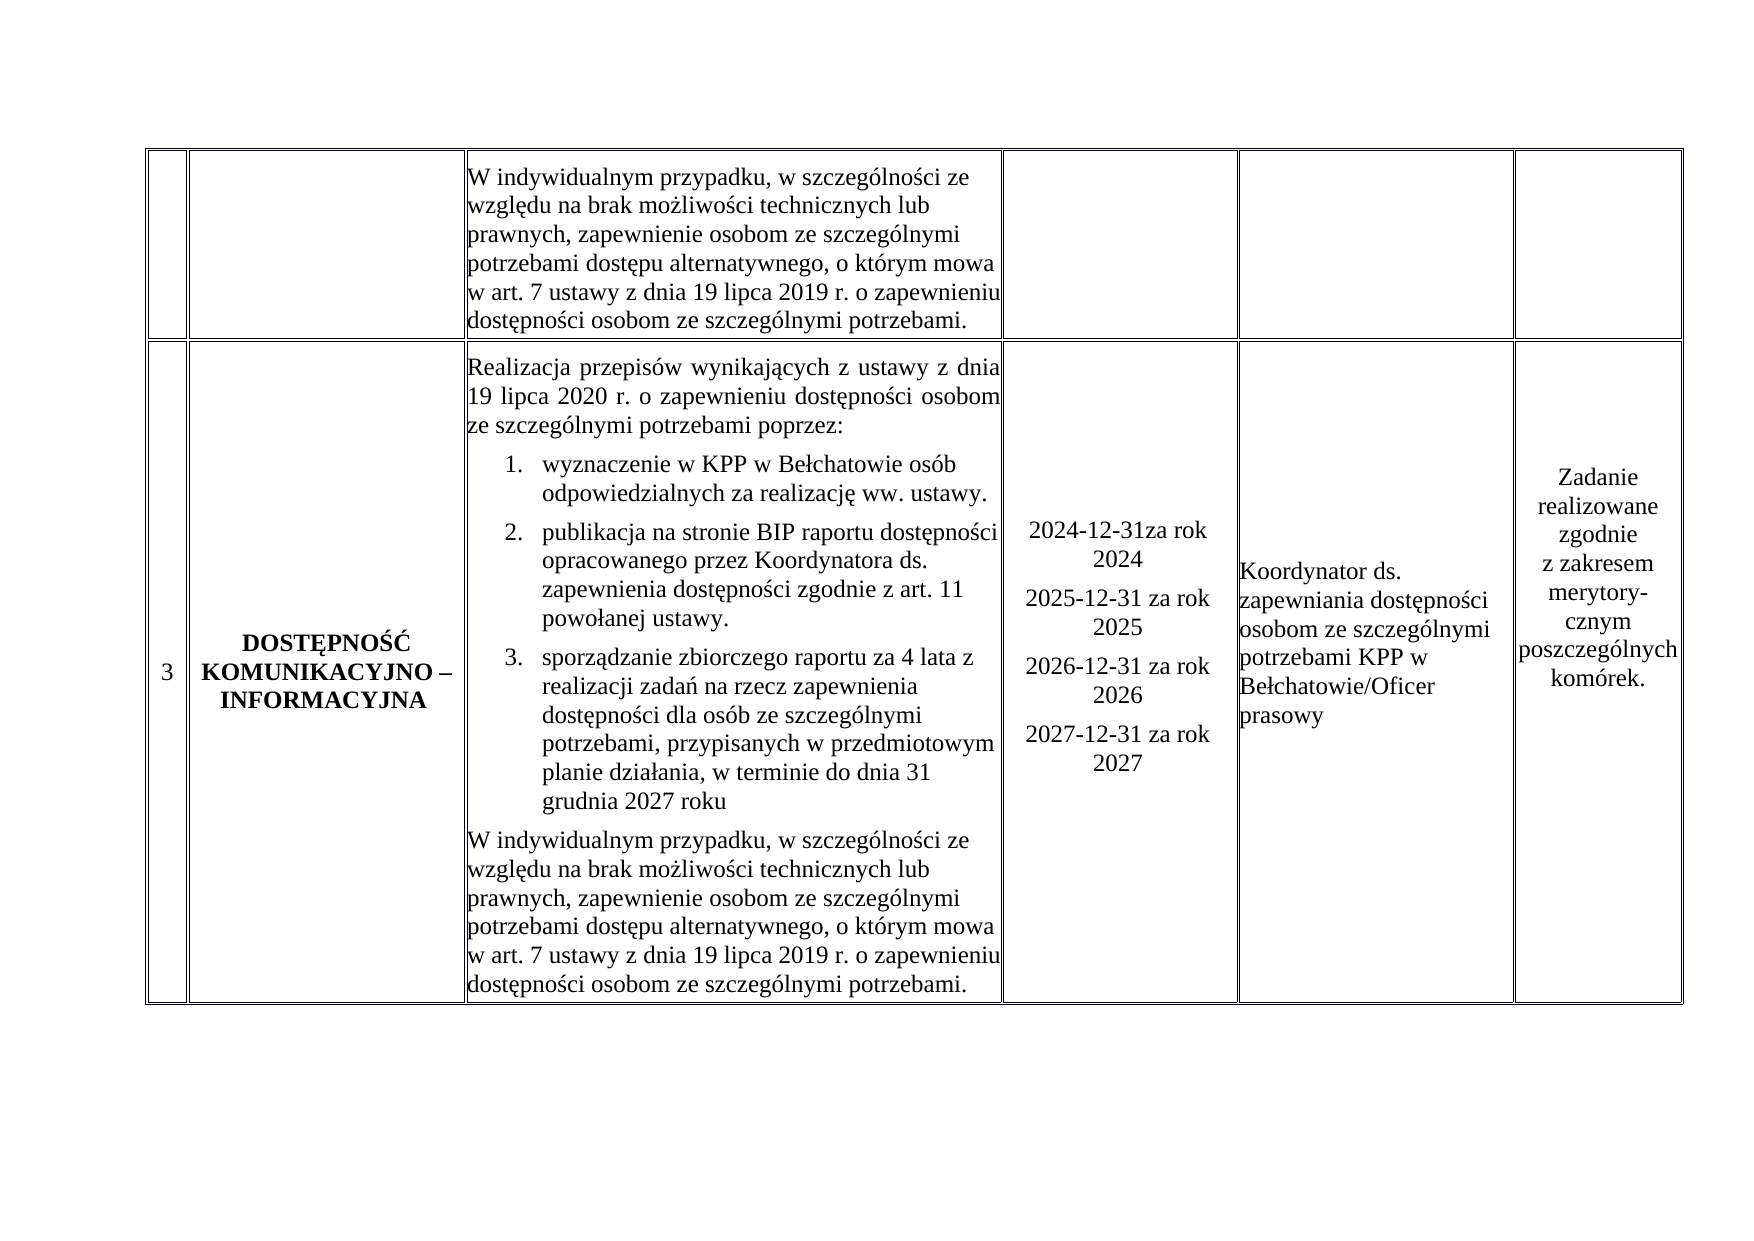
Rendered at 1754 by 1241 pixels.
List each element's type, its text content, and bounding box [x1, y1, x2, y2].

table_cell [1004, 342, 1237, 1002]
table_cell [1240, 151, 1513, 338]
table_cell [1516, 151, 1681, 338]
table_cell [190, 151, 464, 338]
table_cell [1004, 151, 1237, 338]
table_header [1004, 780, 1232, 808]
table_cell Koordynator ds. zapewniania dostępności osobom ze szczególnymi potrzebami KPP w Bełchatowie/Oficer prasowy [1240, 342, 1513, 1002]
table_cell Zadanie realizowane zgodnie z zakresem merytory-cznym poszczególnych komórek. [1516, 342, 1681, 1002]
table_cell W indywidualnym przypadku, w szczególności ze względu na brak możliwości technicznych lub prawnych, zapewnienie osobom ze szczególnymi potrzebami dostępu alternatywnego, o którym mowa w art. 7 ustawy z dnia 19 lipca 2019 r. o zapewnieniu dostępności osobom ze szczególnymi potrzebami. [468, 151, 1001, 338]
table_cell Realizacja przepisów wynikających z ustawy z dnia 19 lipca 2020 r. o zapewnieniu dostępności osobom ze szczególnymi potrzebami poprzez: wyznaczenie w KPP w Bełchatowie osób odpowiedzialnych za realizację ww. ustawy. publikacja na stronie BIP raportu dostępności opracowanego przez Koordynatora ds. zapewnienia dostępności zgodnie z art. 11 powołanej ustawy. sporządzanie zbiorczego raportu za 4 lata z realizacji zadań na rzecz zapewnienia dostępności dla osób ze szczególnymi potrzebami, przypisanych w przedmiotowym planie działania, w terminie do dnia 31 grudnia 2027 roku W indywidualnym przypadku, w szczególności ze względu na brak możliwości technicznych lub prawnych, zapewnienie osobom ze szczególnymi potrzebami dostępu alternatywnego, o którym mowa w art. 7 ustawy z dnia 19 lipca 2019 r. o zapewnieniu dostępności osobom ze szczególnymi potrzebami. [468, 342, 1001, 1002]
table_cell DOSTĘPNOŚĆ KOMUNIKACYJNO – INFORMACYJNA [190, 342, 464, 1002]
table_cell [149, 151, 186, 338]
table_header 2024-12-31za rok 2024 2025-12-31 za rok 2025 2026-12-31 za rok 2026 2027-12-31 za rok 2027 [1004, 505, 1232, 780]
table_cell 3 [149, 342, 186, 1002]
